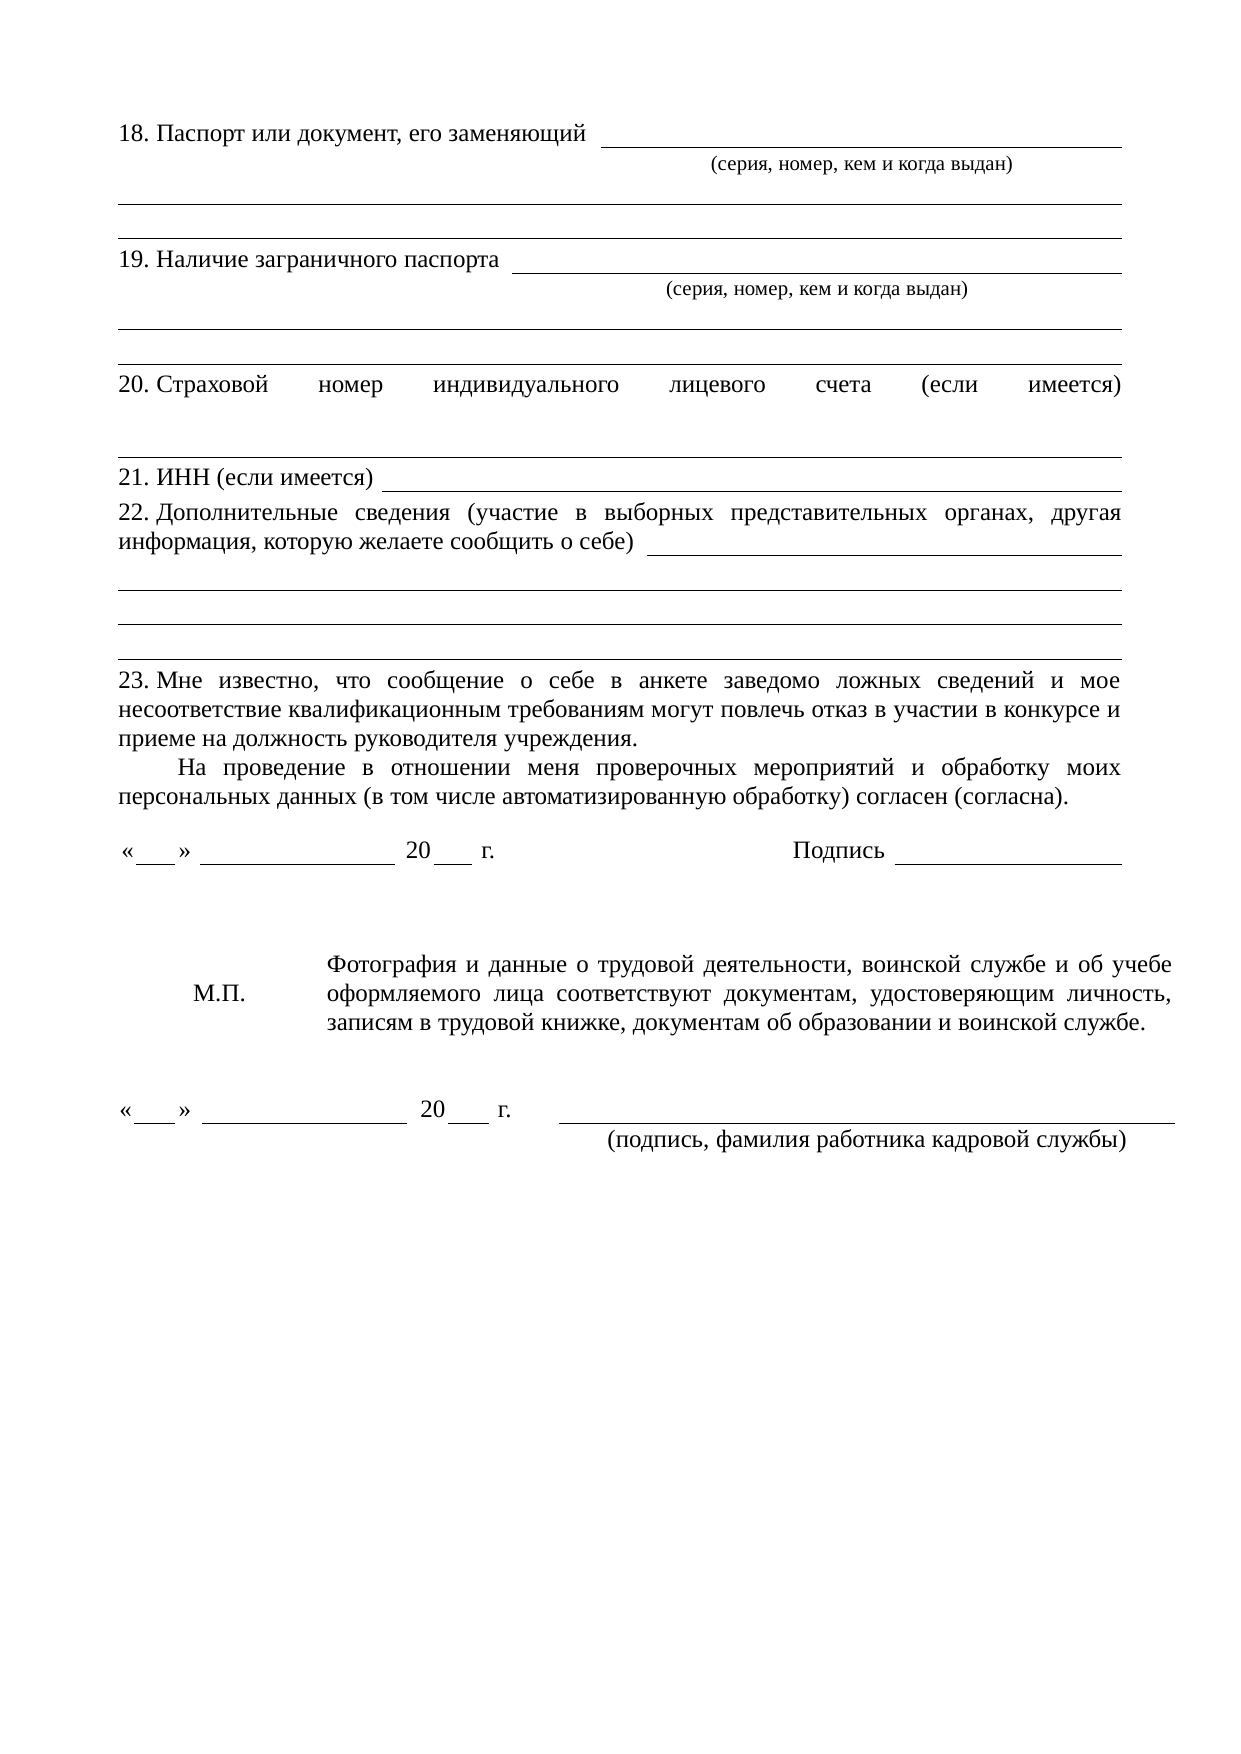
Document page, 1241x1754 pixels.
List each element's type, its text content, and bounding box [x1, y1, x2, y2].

table_header [752, 1094, 1175, 1123]
text (серия, номер, кем и когда выдан) [601, 148, 1122, 174]
table_header [448, 1094, 489, 1123]
table_header « [118, 835, 136, 864]
table_header г. [489, 1094, 559, 1123]
table_cell [489, 1123, 559, 1153]
table_header [895, 835, 1122, 864]
table_cell (подпись, фамилия работника кадровой службы) [559, 1124, 1175, 1153]
text 20. Страховой номер индивидуального лицевого счета (если имеется) [118, 369, 1122, 427]
table_header г. Подпись [472, 835, 894, 864]
table_header » [175, 1094, 202, 1123]
text На проведение в отношении меня проверочных мероприятий и обработку моих персональных данных (в том числе автоматизированную обработку) согласен (согласна). [118, 752, 1122, 810]
table_header » [175, 835, 200, 864]
text 22. Дополнительные сведения (участие в выборных представительных органах, другая информация, которую желаете сообщить о себе) [118, 497, 1122, 555]
table_header М.П. [115, 949, 324, 1036]
table_header [200, 835, 395, 864]
table_header [559, 1094, 752, 1123]
table_header « [115, 1094, 134, 1123]
table_cell [175, 1123, 202, 1153]
table_cell [115, 1123, 134, 1153]
table_header [434, 835, 472, 864]
table_header [136, 835, 175, 864]
table_cell [407, 1123, 448, 1153]
text 18. Паспорт или документ, его заменяющий [118, 118, 1122, 147]
table_header 20 [395, 835, 433, 864]
table_header [134, 1094, 175, 1123]
text 23. Мне известно, что сообщение о себе в анкете заведомо ложных сведений и мое несоответствие квалификационным требованиям могут повлечь отказ в участии в конкурсе и приеме на должность руководителя учреждения. [118, 665, 1122, 752]
table_cell [202, 1124, 407, 1153]
table_cell [134, 1124, 175, 1153]
table_header Фотография и данные о трудовой деятельности, воинской службе и об учебе оформляемого лица соответствуют документам, удостоверяющим личность, записям в трудовой книжке, документам об образовании и воинской службе. [324, 949, 1175, 1036]
table_cell [448, 1124, 489, 1153]
text 19. Наличие заграничного паспорта [118, 244, 1122, 273]
text (серия, номер, кем и когда выдан) [512, 274, 1122, 300]
text 21. ИНН (если имеется) [118, 462, 1122, 491]
table_header 20 [407, 1094, 448, 1123]
table_header [202, 1094, 407, 1123]
